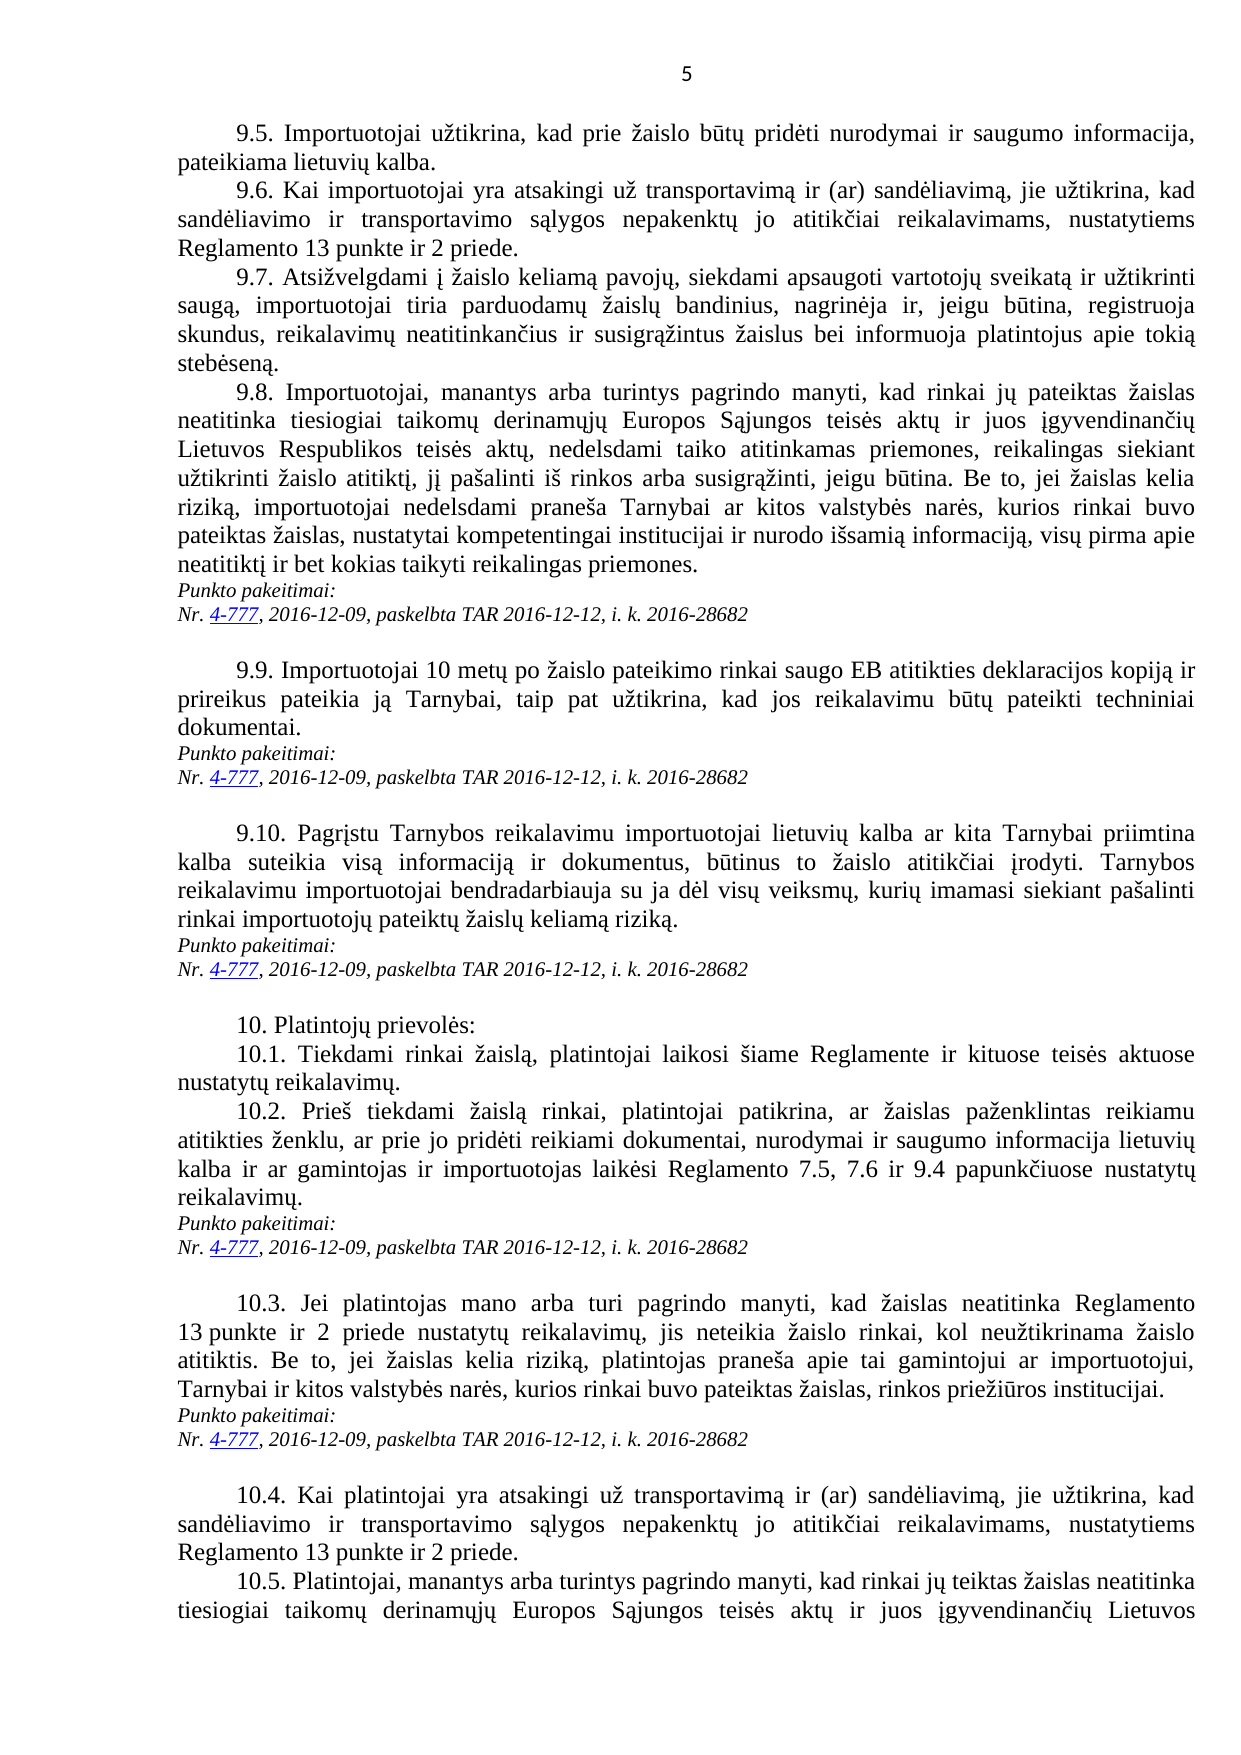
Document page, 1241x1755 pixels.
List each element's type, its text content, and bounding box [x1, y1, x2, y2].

text 10.1. Tiekdami rinkai žaislą, platintojai laikosi šiame Reglamente ir kituose teisės aktuose nustatytų reikalavimų. [177, 1039, 1196, 1096]
text 10.4. Kai platintojai yra atsakingi už transportavimą ir (ar) sandėliavimą, jie užtikrina, kad sandėliavimo ir transportavimo sąlygos nepakenktų jo atitikčiai reikalavimams, nustatytiems Reglamento 13 punkte ir 2 priede. [177, 1480, 1196, 1566]
text Punkto pakeitimai: [177, 1403, 1196, 1427]
text 9.9. Importuotojai 10 metų po žaislo pateikimo rinkai saugo EB atitikties deklaracijos kopiją ir prireikus pateikia ją Tarnybai, taip pat užtikrina, kad jos reikalavimu būtų pateikti techniniai dokumentai. [177, 655, 1196, 741]
text Punkto pakeitimai: [177, 578, 1196, 602]
text 9.5. Importuotojai užtikrina, kad prie žaislo būtų pridėti nurodymai ir saugumo informacija, pateikiama lietuvių kalba. [177, 118, 1196, 176]
text Nr. 4-777, 2016-12-09, paskelbta TAR 2016-12-12, i. k. 2016-28682 [177, 1427, 1196, 1451]
text Nr. 4-777, 2016-12-09, paskelbta TAR 2016-12-12, i. k. 2016-28682 [177, 1235, 1196, 1259]
text 9.6. Kai importuotojai yra atsakingi už transportavimą ir (ar) sandėliavimą, jie užtikrina, kad sandėliavimo ir transportavimo sąlygos nepakenktų jo atitikčiai reikalavimams, nustatytiems Reglamento 13 punkte ir 2 priede. [177, 176, 1196, 262]
text Nr. 4-777, 2016-12-09, paskelbta TAR 2016-12-12, i. k. 2016-28682 [177, 957, 1196, 981]
text 9.7. Atsižvelgdami į žaislo keliamą pavojų, siekdami apsaugoti vartotojų sveikatą ir užtikrinti saugą, importuotojai tiria parduodamų žaislų bandinius, nagrinėja ir, jeigu būtina, registruoja skundus, reikalavimų neatitinkančius ir susigrąžintus žaislus bei informuoja platintojus apie tokią stebėseną. [177, 262, 1196, 377]
text 9.10. Pagrįstu Tarnybos reikalavimu importuotojai lietuvių kalba ar kita Tarnybai priimtina kalba suteikia visą informaciją ir dokumentus, būtinus to žaislo atitikčiai įrodyti. Tarnybos reikalavimu importuotojai bendradarbiauja su ja dėl visų veiksmų, kurių imamasi siekiant pašalinti rinkai importuotojų pateiktų žaislų keliamą riziką. [177, 818, 1196, 933]
text 10.3. Jei platintojas mano arba turi pagrindo manyti, kad žaislas neatitinka Reglamento 13 punkte ir 2 priede nustatytų reikalavimų, jis neteikia žaislo rinkai, kol neužtikrinama žaislo atitiktis. Be to, jei žaislas kelia riziką, platintojas praneša apie tai gamintojui ar importuotojui, Tarnybai ir kitos valstybės narės, kurios rinkai buvo pateiktas žaislas, rinkos priežiūros institucijai. [177, 1288, 1196, 1403]
text 10.5. Platintojai, manantys arba turintys pagrindo manyti, kad rinkai jų teiktas žaislas neatitinka tiesiogiai taikomų derinamųjų Europos Sąjungos teisės aktų ir juos įgyvendinančių Lietuvos [177, 1566, 1196, 1624]
text Nr. 4-777, 2016-12-09, paskelbta TAR 2016-12-12, i. k. 2016-28682 [177, 602, 1196, 626]
text 10.2. Prieš tiekdami žaislą rinkai, platintojai patikrina, ar žaislas paženklintas reikiamu atitikties ženklu, ar prie jo pridėti reikiami dokumentai, nurodymai ir saugumo informacija lietuvių kalba ir ar gamintojas ir importuotojas laikėsi Reglamento 7.5, 7.6 ir 9.4 papunkčiuose nustatytų reikalavimų. [177, 1096, 1196, 1211]
text 10. Platintojų prievolės: [177, 1010, 1196, 1039]
text Nr. 4-777, 2016-12-09, paskelbta TAR 2016-12-12, i. k. 2016-28682 [177, 765, 1196, 789]
text Punkto pakeitimai: [177, 933, 1196, 957]
text Punkto pakeitimai: [177, 1211, 1196, 1235]
text Punkto pakeitimai: [177, 741, 1196, 765]
text 9.8. Importuotojai, manantys arba turintys pagrindo manyti, kad rinkai jų pateiktas žaislas neatitinka tiesiogiai taikomų derinamųjų Europos Sąjungos teisės aktų ir juos įgyvendinančių Lietuvos Respublikos teisės aktų, nedelsdami taiko atitinkamas priemones, reikalingas siekiant užtikrinti žaislo atitiktį, jį pašalinti iš rinkos arba susigrąžinti, jeigu būtina. Be to, jei žaislas kelia riziką, importuotojai nedelsdami praneša Tarnybai ar kitos valstybės narės, kurios rinkai buvo pateiktas žaislas, nustatytai kompetentingai institucijai ir nurodo išsamią informaciją, visų pirma apie neatitiktį ir bet kokias taikyti reikalingas priemones. [177, 377, 1196, 578]
